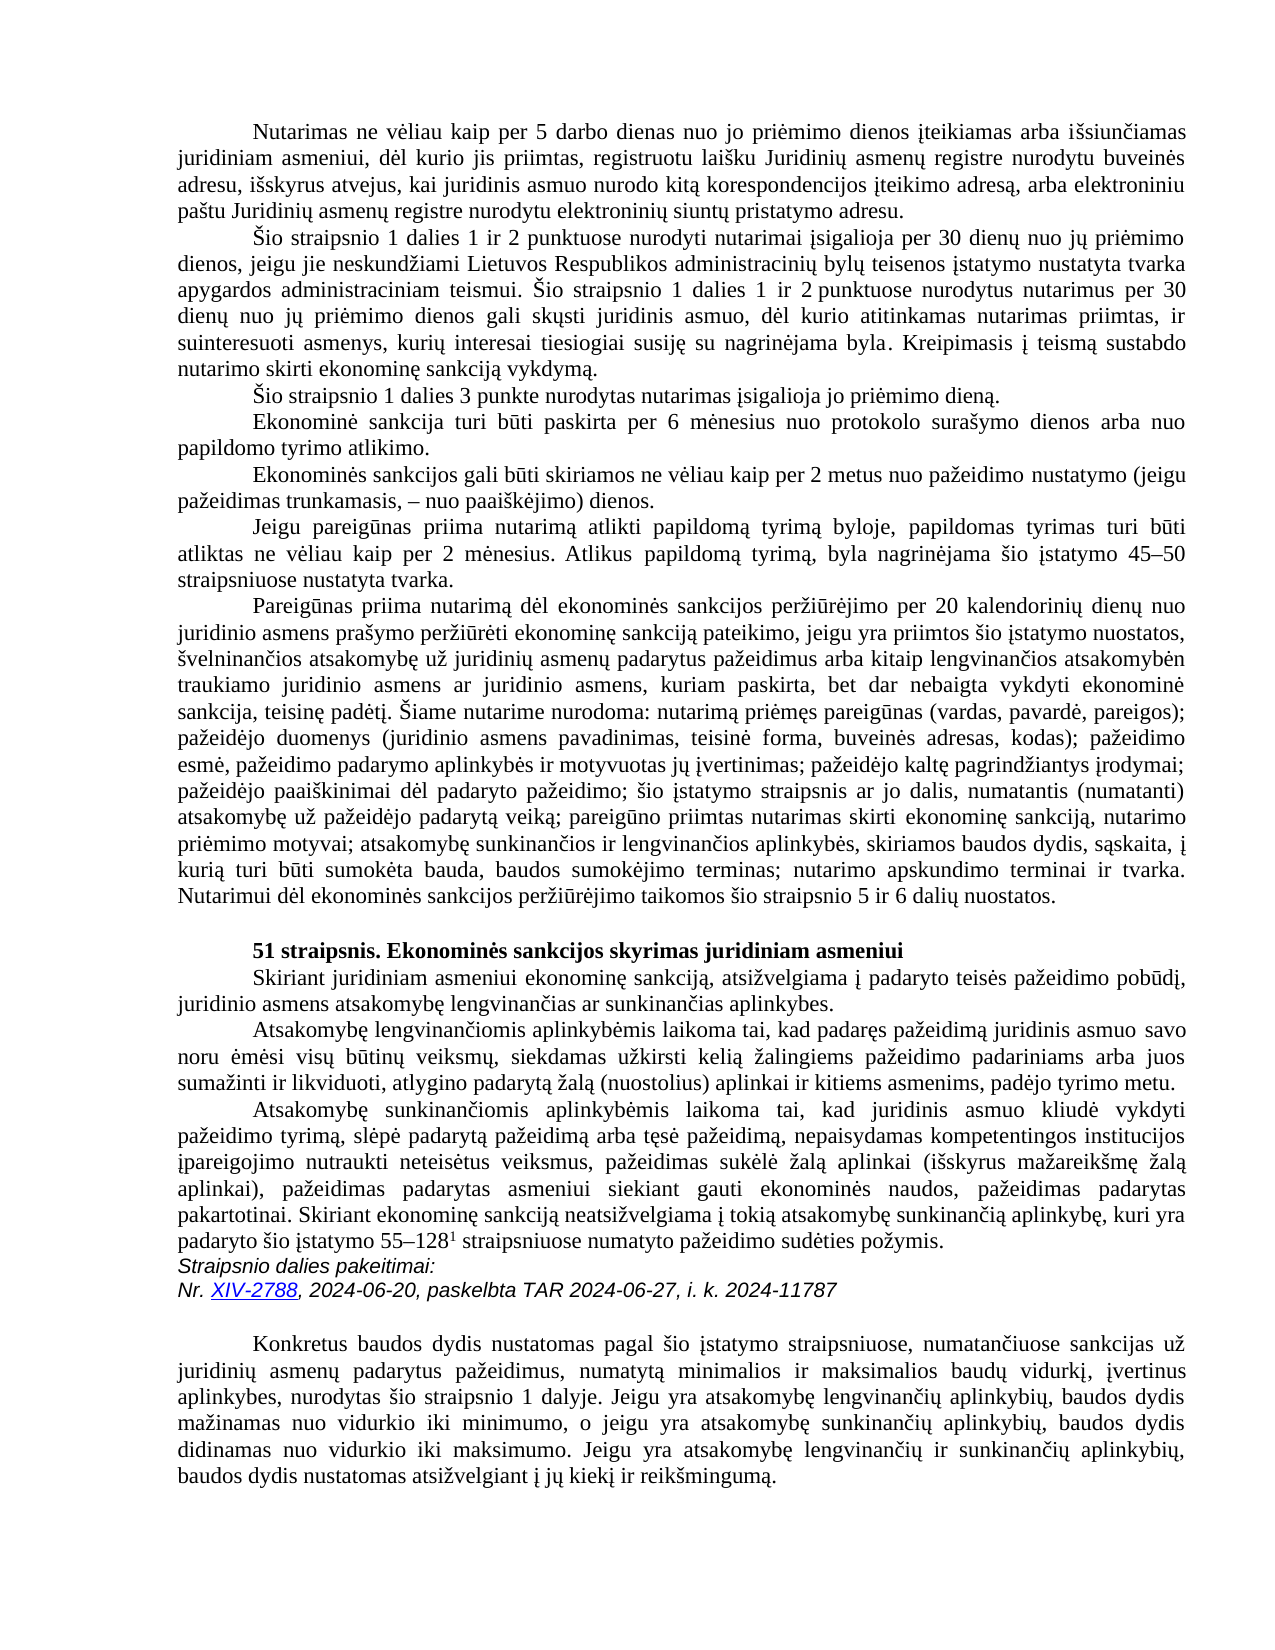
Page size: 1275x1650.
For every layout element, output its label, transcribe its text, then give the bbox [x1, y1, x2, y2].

text Ekonominė sankcija turi būti paskirta per 6 mėnesius nuo protokolo surašymo dienos arba nuo papildomo tyrimo atlikimo. [177, 408, 1186, 461]
text Šio straipsnio 1 dalies 1 ir 2 punktuose nurodyti nutarimai įsigalioja per 30 dienų nuo jų priėmimo dienos, jeigu jie neskundžiami Lietuvos Respublikos administracinių bylų teisenos įstatymo nustatyta tvarka apygardos administraciniam teismui. Šio straipsnio 1 dalies 1 ir 2 punktuose nurodytus nutarimus per 30 dienų nuo jų priėmimo dienos gali skųsti juridinis asmuo, dėl kurio atitinkamas nutarimas priimtas, ir suinteresuoti asmenys, kurių interesai tiesiogiai susiję su nagrinėjama byla. Kreipimasis į teismą sustabdo nutarimo skirti ekonominę sankciją vykdymą. [177, 223, 1186, 382]
text Pareigūnas priima nutarimą dėl ekonominės sankcijos peržiūrėjimo per 20 kalendorinių dienų nuo juridinio asmens prašymo peržiūrėti ekonominę sankciją pateikimo, jeigu yra priimtos šio įstatymo nuostatos, švelninančios atsakomybę už juridinių asmenų padarytus pažeidimus arba kitaip lengvinančios atsakomybėn traukiamo juridinio asmens ar juridinio asmens, kuriam paskirta, bet dar nebaigta vykdyti ekonominė sankcija, teisinę padėtį. Šiame nutarime nurodoma: nutarimą priėmęs pareigūnas (vardas, pavardė, pareigos); pažeidėjo duomenys (juridinio asmens pavadinimas, teisinė forma, buveinės adresas, kodas); pažeidimo esmė, pažeidimo padarymo aplinkybės ir motyvuotas jų įvertinimas; pažeidėjo kaltę pagrindžiantys įrodymai; pažeidėjo paaiškinimai dėl padaryto pažeidimo; šio įstatymo straipsnis ar jo dalis, numatantis (numatanti) atsakomybę už pažeidėjo padarytą veiką; pareigūno priimtas nutarimas skirti ekonominę sankciją, nutarimo priėmimo motyvai; atsakomybę sunkinančios ir lengvinančios aplinkybės, skiriamos baudos dydis, sąskaita, į kurią turi būti sumokėta bauda, baudos sumokėjimo terminas; nutarimo apskundimo terminai ir tvarka. Nutarimui dėl ekonominės sankcijos peržiūrėjimo taikomos šio straipsnio 5 ir 6 dalių nuostatos. [177, 592, 1186, 909]
text Atsakomybę sunkinančiomis aplinkybėmis laikoma tai, kad juridinis asmuo kliudė vykdyti pažeidimo tyrimą, slėpė padarytą pažeidimą arba tęsė pažeidimą, nepaisydamas kompetentingos institucijos įpareigojimo nutraukti neteisėtus veiksmus, pažeidimas sukėlė žalą aplinkai (išskyrus mažareikšmę žalą aplinkai), pažeidimas padarytas asmeniui siekiant gauti ekonominės naudos, pažeidimas padarytas pakartotinai. Skiriant ekonominę sankciją neatsižvelgiama į tokią atsakomybę sunkinančią aplinkybę, kuri yra padaryto šio įstatymo 55–1281 straipsniuose numatyto pažeidimo sudėties požymis. [177, 1096, 1186, 1254]
text Nutarimas ne vėliau kaip per 5 darbo dienas nuo jo priėmimo dienos įteikiamas arba išsiunčiamas juridiniam asmeniui, dėl kurio jis priimtas, registruotu laišku Juridinių asmenų registre nurodytu buveinės adresu, išskyrus atvejus, kai juridinis asmuo nurodo kitą korespondencijos įteikimo adresą, arba elektroniniu paštu Juridinių asmenų registre nurodytu elektroninių siuntų pristatymo adresu. [177, 118, 1186, 223]
text Nr. XIV-2788, 2024-06-20, paskelbta TAR 2024-06-27, i. k. 2024-11787 [177, 1278, 1186, 1302]
text Skiriant juridiniam asmeniui ekonominę sankciją, atsižvelgiama į padaryto teisės pažeidimo pobūdį, juridinio asmens atsakomybę lengvinančias ar sunkinančias aplinkybes. [177, 964, 1186, 1017]
text Konkretus baudos dydis nustatomas pagal šio įstatymo straipsniuose, numatančiuose sankcijas už juridinių asmenų padarytus pažeidimus, numatytą minimalios ir maksimalios baudų vidurkį, įvertinus aplinkybes, nurodytas šio straipsnio 1 dalyje. Jeigu yra atsakomybę lengvinančių aplinkybių, baudos dydis mažinamas nuo vidurkio iki minimumo, o jeigu yra atsakomybę sunkinančių aplinkybių, baudos dydis didinamas nuo vidurkio iki maksimumo. Jeigu yra atsakomybę lengvinančių ir sunkinančių aplinkybių, baudos dydis nustatomas atsižvelgiant į jų kiekį ir reikšmingumą. [177, 1330, 1186, 1488]
text Jeigu pareigūnas priima nutarimą atlikti papildomą tyrimą byloje, papildomas tyrimas turi būti atliktas ne vėliau kaip per 2 mėnesius. Atlikus papildomą tyrimą, byla nagrinėjama šio įstatymo 45–50 straipsniuose nustatyta tvarka. [177, 513, 1186, 592]
text Šio straipsnio 1 dalies 3 punkte nurodytas nutarimas įsigalioja jo priėmimo dieną. [177, 382, 1186, 408]
text Ekonominės sankcijos gali būti skiriamos ne vėliau kaip per 2 metus nuo pažeidimo nustatymo (jeigu pažeidimas trunkamasis, – nuo paaiškėjimo) dienos. [177, 461, 1186, 513]
text 51 straipsnis. Ekonominės sankcijos skyrimas juridiniam asmeniui [177, 937, 1186, 964]
text Atsakomybę lengvinančiomis aplinkybėmis laikoma tai, kad padaręs pažeidimą juridinis asmuo savo noru ėmėsi visų būtinų veiksmų, siekdamas užkirsti kelią žalingiems pažeidimo padariniams arba juos sumažinti ir likviduoti, atlygino padarytą žalą (nuostolius) aplinkai ir kitiems asmenims, padėjo tyrimo metu. [177, 1017, 1186, 1096]
text Straipsnio dalies pakeitimai: [177, 1254, 1186, 1278]
